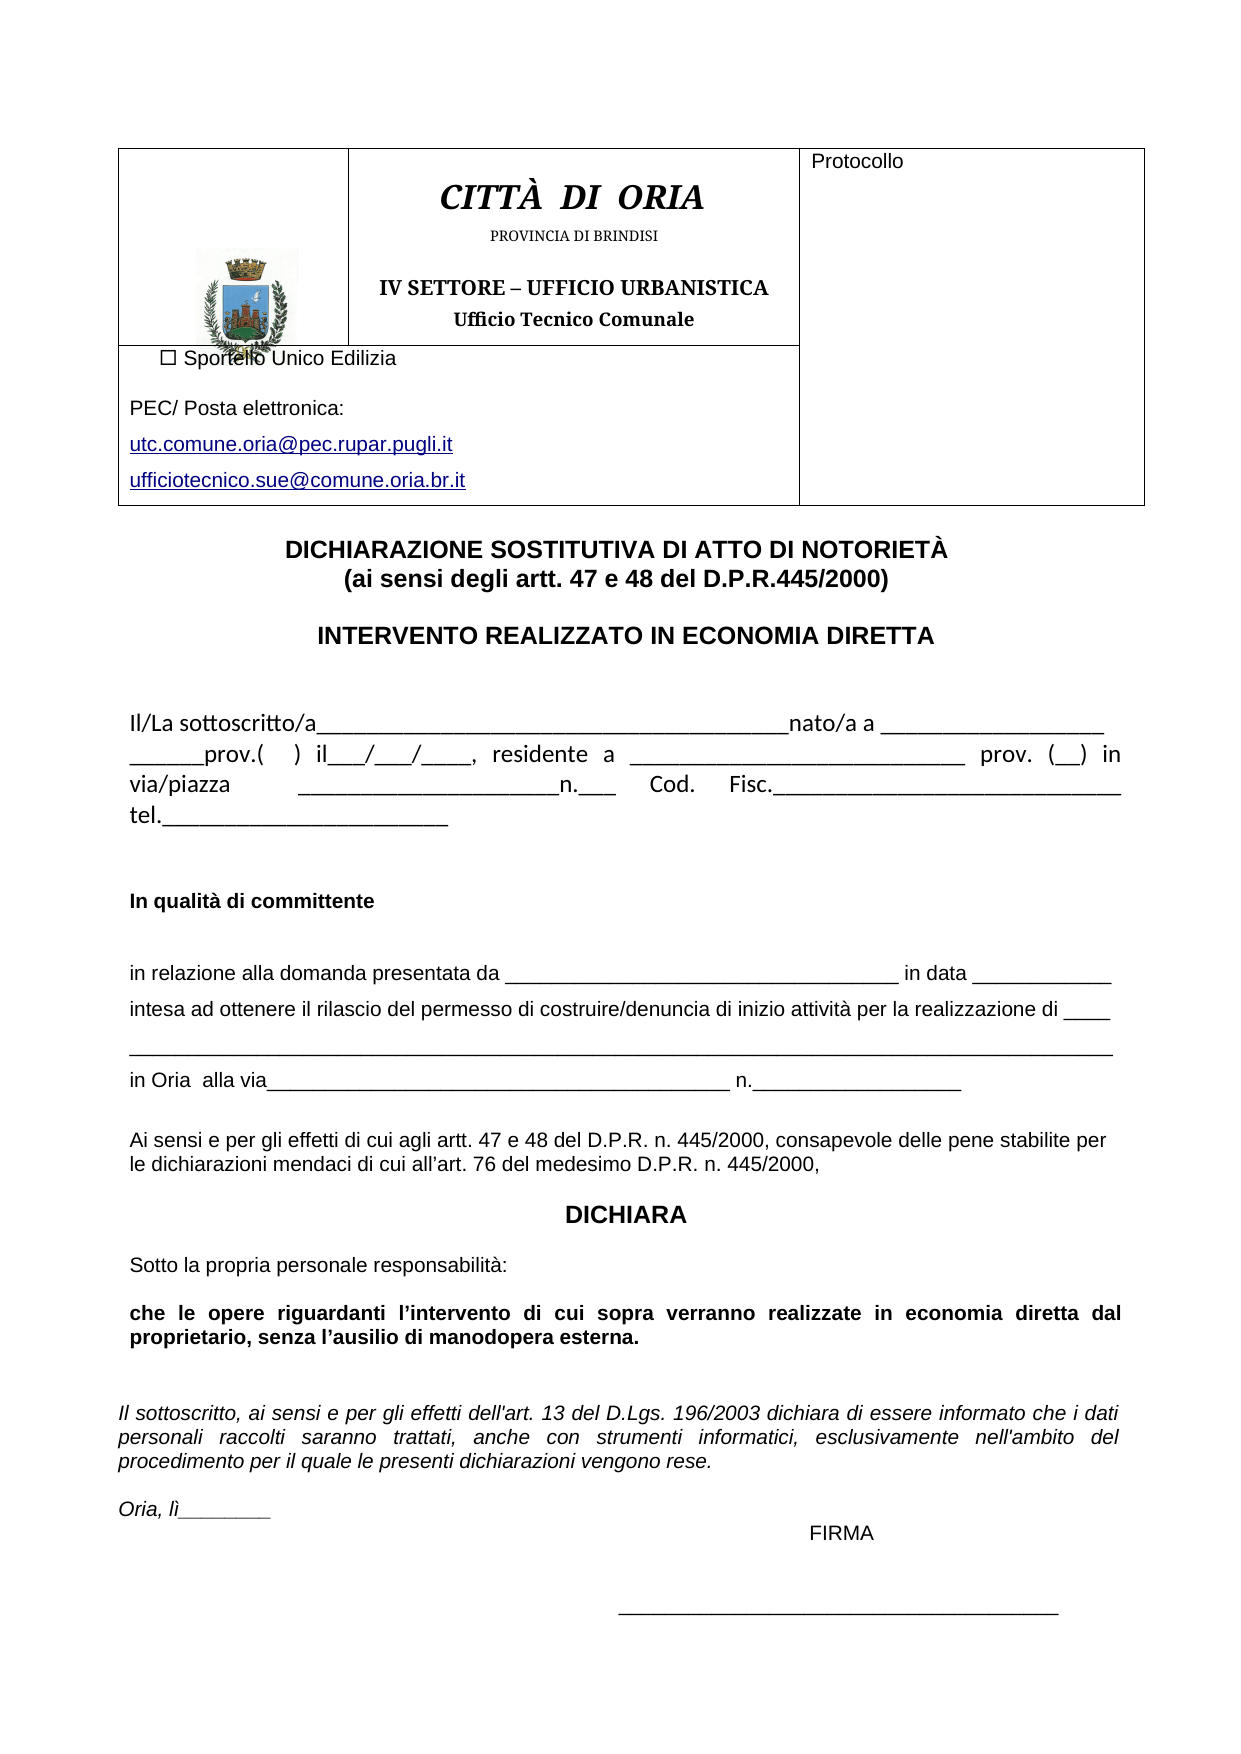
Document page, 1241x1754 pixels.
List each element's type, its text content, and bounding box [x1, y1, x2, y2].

table_header Protocollo [800, 149, 1144, 505]
text ______________________________________ [561, 1592, 1122, 1616]
table_header [119, 149, 348, 344]
text DICHIARAZIONE SOSTITUTIVA DI ATTO DI NOTORIETÀ [118, 535, 1122, 563]
table_header CITTÀ DI ORIA PROVINCIA DI BRINDISI IV SETTORE – UFFICIO URBANISTICA Ufficio Tecnico Comunale [349, 149, 799, 344]
table_header INTERVENTO REALIZZATO IN ECONOMIA DIRETTA Il/La sottoscritto/a______________________________________nato/a a __________________ ______prov.( ) il___/___/____, residente a ___________________________ prov. (__) in via/piazza _____________________n.___ Cod. Fisc.____________________________ tel._______________________ [118, 621, 1134, 889]
table_cell In qualità di committente in relazione alla domanda presentata da __________________________________ in data ____________ intesa ad ottenere il rilascio del permesso di costruire/denuncia di inizio attività per la realizzazione di ____ _____________________________________________________________________________________ in Oria alla via________________________________________ n.__________________ Ai sensi e per gli effetti di cui agli artt. 47 e 48 del D.P.R. n. 445/2000, consapevole delle pene stabilite per le dichiarazioni mendaci di cui all’art. 76 del medesimo D.P.R. n. 445/2000, DICHIARA Sotto la propria personale responsabilità: che le opere riguardanti l’intervento di cui sopra verranno realizzate in economia diretta dal proprietario, senza l’ausilio di manodopera esterna. [118, 889, 1134, 1373]
text Il sottoscritto, ai sensi e per gli effetti dell'art. 13 del D.Lgs. 196/2003 dichiara di essere informato che i dati personali raccolti saranno trattati, anche con strumenti informatici, esclusivamente nell'ambito del procedimento per il quale le presenti dichiarazioni vengono rese. [118, 1401, 1122, 1472]
text FIRMA [561, 1520, 1122, 1544]
table_cell  Sportello Unico Edilizia PEC/ Posta elettronica: utc.comune.oria@pec.rupar.pugli.it ufficiotecnico.sue@comune.oria.br.it [119, 346, 799, 505]
text (ai sensi degli artt. 47 e 48 del D.P.R.445/2000) [118, 563, 1122, 592]
text Oria, lì________ [118, 1496, 1122, 1520]
